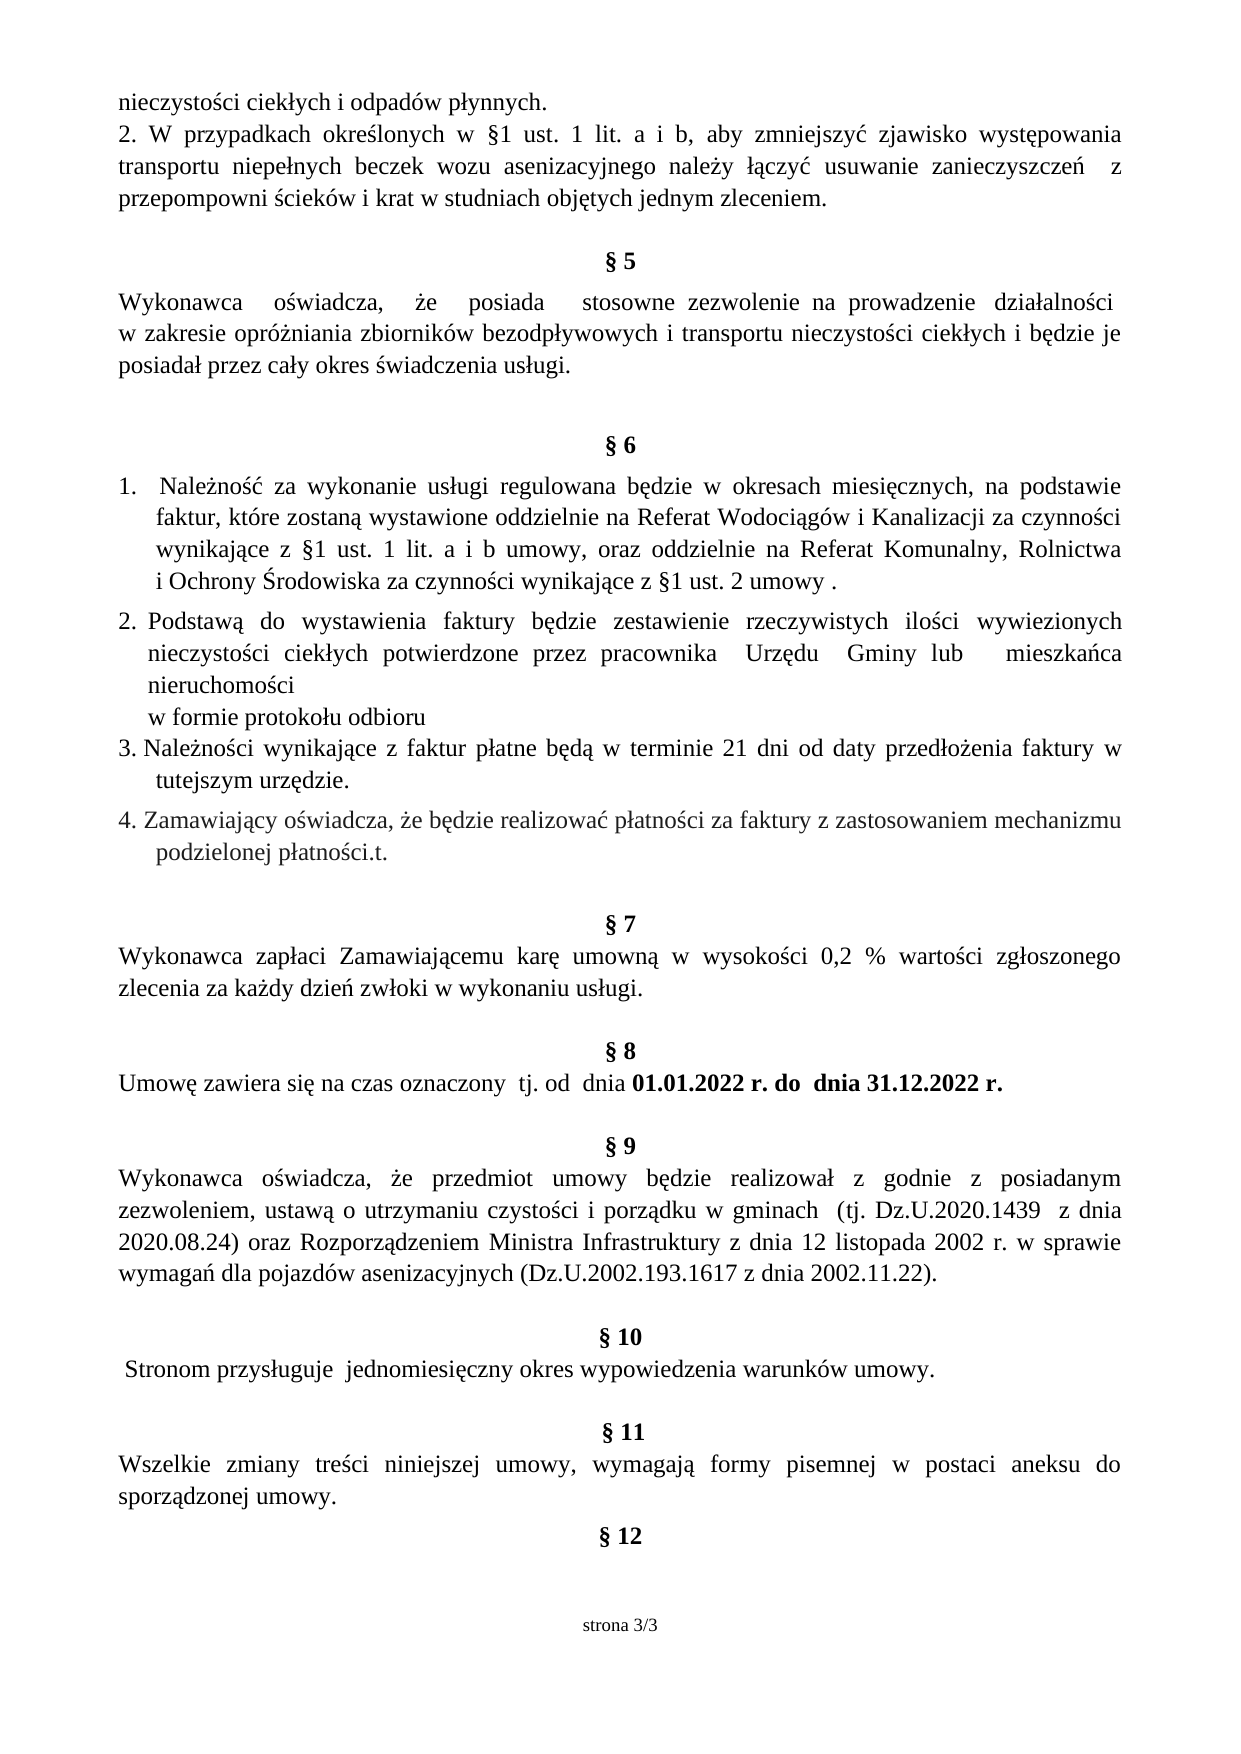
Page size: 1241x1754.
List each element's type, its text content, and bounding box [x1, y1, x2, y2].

text Umowę zawiera się na czas oznaczony tj. od dnia 01.01.2022 r. do dnia 31.12.2022 r. [118, 1069, 1122, 1097]
text nieczystości ciekłych i odpadów płynnych. [118, 88, 1122, 116]
text Wykonawca oświadcza, że posiada stosowne zezwolenie na prowadzenie działalności w zakresie opróżniania zbiorników bezodpływowych i transportu nieczystości ciekłych i będzie je posiadał przez cały okres świadczenia usługi. [118, 288, 1122, 379]
text § 8 [118, 1037, 1122, 1065]
text § 7 [118, 910, 1122, 938]
text § 12 [118, 1522, 1122, 1550]
text 4. Zamawiający oświadcza, że będzie realizować płatności za faktury z zastosowaniem mechanizmu podzielonej płatności.t. [118, 806, 1122, 866]
text § 11 [118, 1418, 1122, 1446]
text 2. W przypadkach określonych w §1 ust. 1 lit. a i b, aby zmniejszyć zjawisko występowania transportu niepełnych beczek wozu asenizacyjnego należy łączyć usuwanie zanieczyszczeń z przepompowni ścieków i krat w studniach objętych jednym zleceniem. [118, 120, 1122, 212]
text Stronom przysługuje jednomiesięczny okres wypowiedzenia warunków umowy. [118, 1355, 1122, 1383]
text § 5 [118, 247, 1122, 275]
text 3. Należności wynikające z faktur płatne będą w terminie 21 dni od daty przedłożenia faktury w tutejszym urzędzie. [118, 734, 1122, 794]
text § 10 [118, 1323, 1122, 1351]
list Podstawą do wystawienia faktury będzie zestawienie rzeczywistych ilości wywiezionych nieczystości ciekłych potwierdzone przez pracownika Urzędu Gminy lub mieszkańca nieruchomości w formie protokołu odbioru [118, 607, 1122, 730]
text Wykonawca oświadcza, że przedmiot umowy będzie realizował z godnie z posiadanym zezwoleniem, ustawą o utrzymaniu czystości i porządku w gminach (tj. Dz.U.2020.1439 z dnia 2020.08.24) oraz Rozporządzeniem Ministra Infrastruktury z dnia 12 listopada 2002 r. w sprawie wymagań dla pojazdów asenizacyjnych (Dz.U.2002.193.1617 z dnia 2002.11.22). [118, 1164, 1122, 1287]
text Wykonawca zapłaci Zamawiającemu karę umowną w wysokości 0,2 % wartości zgłoszonego zlecenia za każdy dzień zwłoki w wykonaniu usługi. [118, 942, 1122, 1001]
text § 6 [118, 432, 1122, 459]
text § 9 [118, 1132, 1122, 1160]
text 1. Należność za wykonanie usługi regulowana będzie w okresach miesięcznych, na podstawie faktur, które zostaną wystawione oddzielnie na Referat Wodociągów i Kanalizacji za czynności wynikające z §1 ust. 1 lit. a i b umowy, oraz oddzielnie na Referat Komunalny, Rolnictwa i Ochrony Środowiska za czynności wynikające z §1 ust. 2 umowy . [118, 472, 1122, 595]
text Wszelkie zmiany treści niniejszej umowy, wymagają formy pisemnej w postaci aneksu do sporządzonej umowy. [118, 1450, 1122, 1510]
